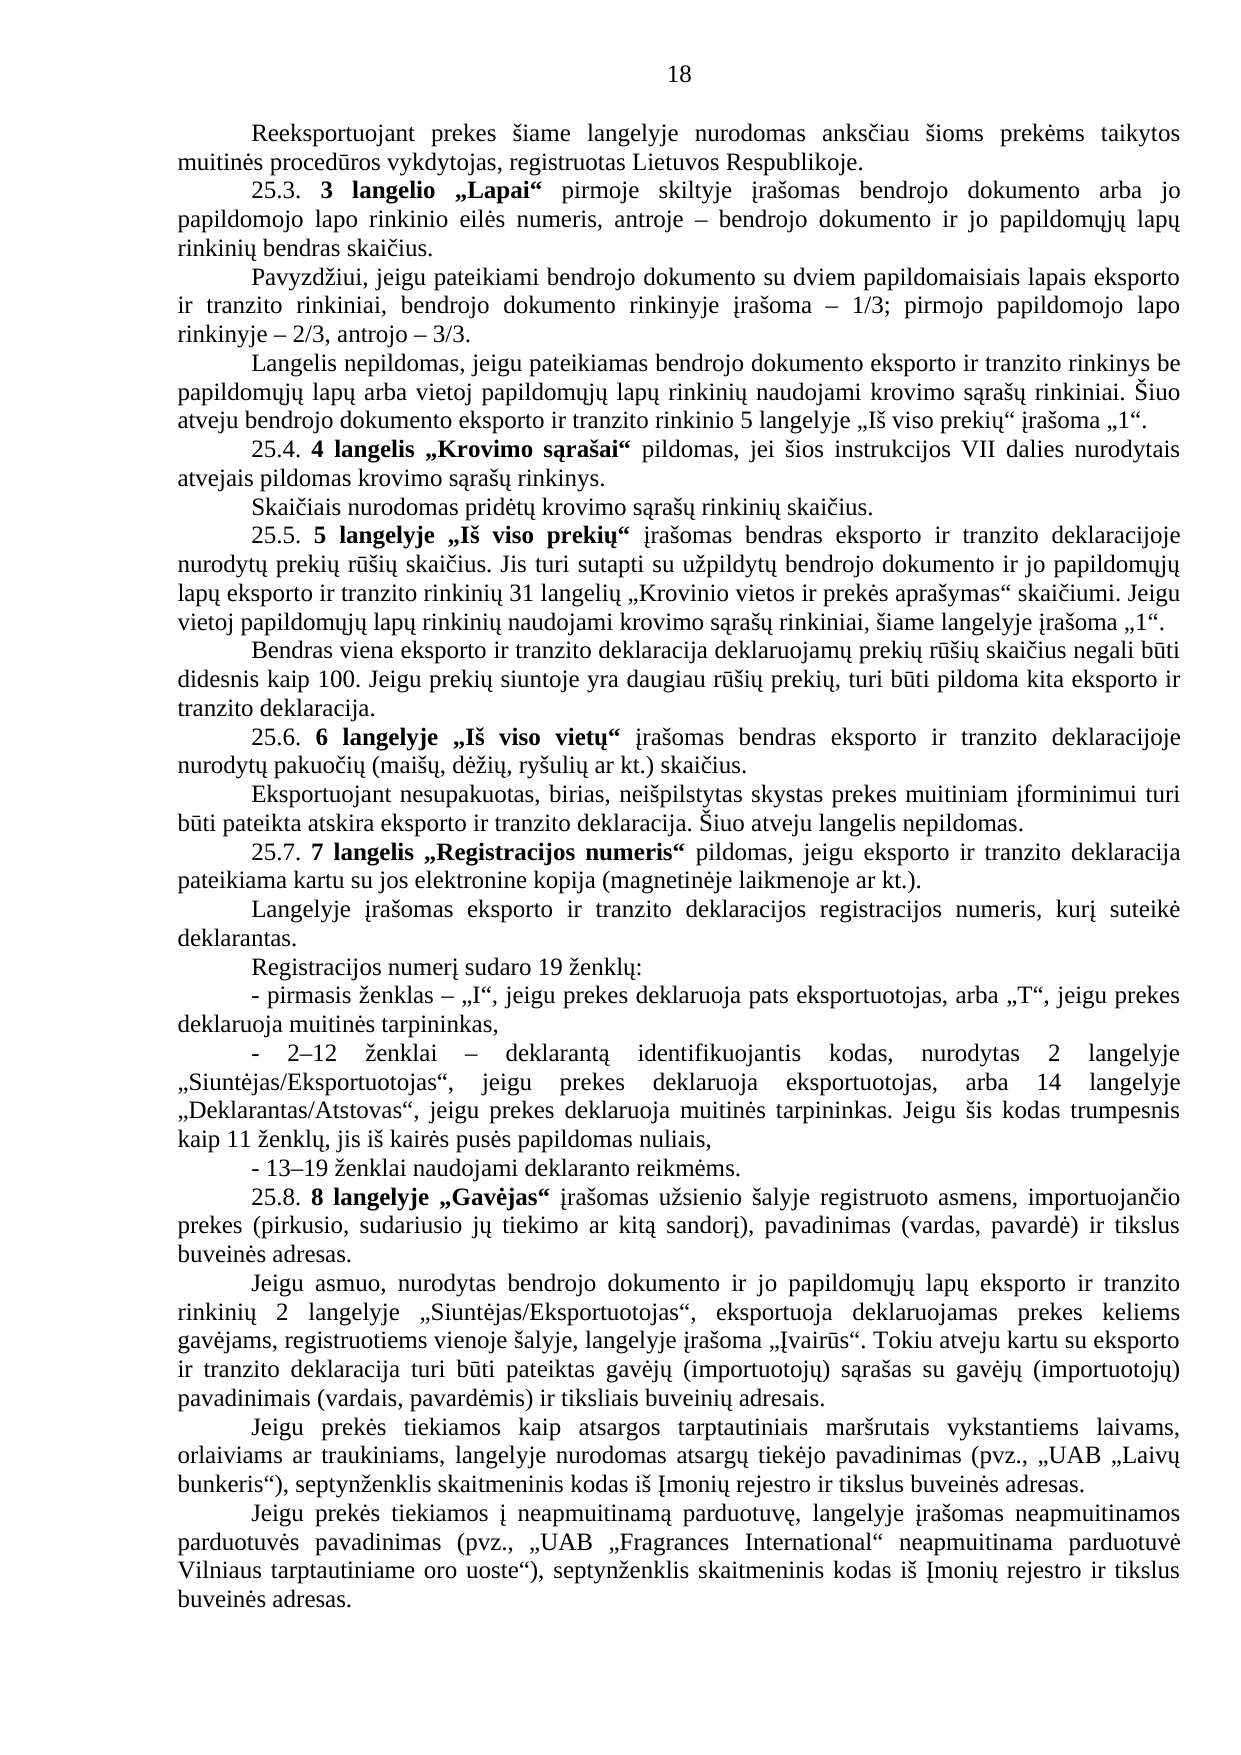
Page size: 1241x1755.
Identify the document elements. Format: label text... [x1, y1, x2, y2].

text Bendras viena eksporto ir tranzito deklaracija deklaruojamų prekių rūšių skaičius negali būti didesnis kaip 100. Jeigu prekių siuntoje yra daugiau rūšių prekių, turi būti pildoma kita eksporto ir tranzito deklaracija. [177, 636, 1181, 722]
text - pirmasis ženklas – „I“, jeigu prekes deklaruoja pats eksportuotojas, arba „T“, jeigu prekes deklaruoja muitinės tarpininkas, [177, 981, 1181, 1038]
text Langelyje įrašomas eksporto ir tranzito deklaracijos registracijos numeris, kurį suteikė deklarantas. [177, 894, 1181, 952]
text Eksportuojant nesupakuotas, birias, neišpilstytas skystas prekes muitiniam įforminimui turi būti pateikta atskira eksporto ir tranzito deklaracija. Šiuo atveju langelis nepildomas. [177, 779, 1181, 837]
text - 13–19 ženklai naudojami deklaranto reikmėms. [177, 1153, 1181, 1182]
text - 2–12 ženklai – deklarantą identifikuojantis kodas, nurodytas 2 langelyje „Siuntėjas/Eksportuotojas“, jeigu prekes deklaruoja eksportuotojas, arba 14 langelyje „Deklarantas/Atstovas“, jeigu prekes deklaruoja muitinės tarpininkas. Jeigu šis kodas trumpesnis kaip 11 ženklų, jis iš kairės pusės papildomas nuliais, [177, 1038, 1181, 1153]
text Jeigu prekės tiekiamos kaip atsargos tarptautiniais maršrutais vykstantiems laivams, orlaiviams ar traukiniams, langelyje nurodomas atsargų tiekėjo pavadinimas (pvz., „UAB „Laivų bunkeris“), septynženklis skaitmeninis kodas iš Įmonių rejestro ir tikslus buveinės adresas. [177, 1412, 1181, 1498]
text Jeigu asmuo, nurodytas bendrojo dokumento ir jo papildomųjų lapų eksporto ir tranzito rinkinių 2 langelyje „Siuntėjas/Eksportuotojas“, eksportuoja deklaruojamas prekes keliems gavėjams, registruotiems vienoje šalyje, langelyje įrašoma „Įvairūs“. Tokiu atveju kartu su eksporto ir tranzito deklaracija turi būti pateiktas gavėjų (importuotojų) sąrašas su gavėjų (importuotojų) pavadinimais (vardais, pavardėmis) ir tiksliais buveinių adresais. [177, 1268, 1181, 1412]
text Registracijos numerį sudaro 19 ženklų: [177, 952, 1181, 981]
text Pavyzdžiui, jeigu pateikiami bendrojo dokumento su dviem papildomaisiais lapais eksporto ir tranzito rinkiniai, bendrojo dokumento rinkinyje įrašoma – 1/3; pirmojo papildomojo lapo rinkinyje – 2/3, antrojo – 3/3. [177, 262, 1181, 348]
text 25.7. 7 langelis „Registracijos numeris“ pildomas, jeigu eksporto ir tranzito deklaracija pateikiama kartu su jos elektronine kopija (magnetinėje laikmenoje ar kt.). [177, 837, 1181, 894]
text Skaičiais nurodomas pridėtų krovimo sąrašų rinkinių skaičius. [177, 492, 1181, 521]
text Reeksportuojant prekes šiame langelyje nurodomas anksčiau šioms prekėms taikytos muitinės procedūros vykdytojas, registruotas Lietuvos Respublikoje. [177, 118, 1181, 176]
text 25.4. 4 langelis „Krovimo sąrašai“ pildomas, jei šios instrukcijos VII dalies nurodytais atvejais pildomas krovimo sąrašų rinkinys. [177, 434, 1181, 492]
text Langelis nepildomas, jeigu pateikiamas bendrojo dokumento eksporto ir tranzito rinkinys be papildomųjų lapų arba vietoj papildomųjų lapų rinkinių naudojami krovimo sąrašų rinkiniai. Šiuo atveju bendrojo dokumento eksporto ir tranzito rinkinio 5 langelyje „Iš viso prekių“ įrašoma „1“. [177, 348, 1181, 434]
text 25.8. 8 langelyje „Gavėjas“ įrašomas užsienio šalyje registruoto asmens, importuojančio prekes (pirkusio, sudariusio jų tiekimo ar kitą sandorį), pavadinimas (vardas, pavardė) ir tikslus buveinės adresas. [177, 1182, 1181, 1268]
text Jeigu prekės tiekiamos į neapmuitinamą parduotuvę, langelyje įrašomas neapmuitinamos parduotuvės pavadinimas (pvz., „UAB „Fragrances International“ neapmuitinama parduotuvė Vilniaus tarptautiniame oro uoste“), septynženklis skaitmeninis kodas iš Įmonių rejestro ir tikslus buveinės adresas. [177, 1498, 1181, 1613]
text 25.3. 3 langelio „Lapai“ pirmoje skiltyje įrašomas bendrojo dokumento arba jo papildomojo lapo rinkinio eilės numeris, antroje – bendrojo dokumento ir jo papildomųjų lapų rinkinių bendras skaičius. [177, 176, 1181, 262]
text 25.6. 6 langelyje „Iš viso vietų“ įrašomas bendras eksporto ir tranzito deklaracijoje nurodytų pakuočių (maišų, dėžių, ryšulių ar kt.) skaičius. [177, 722, 1181, 779]
text 25.5. 5 langelyje „Iš viso prekių“ įrašomas bendras eksporto ir tranzito deklaracijoje nurodytų prekių rūšių skaičius. Jis turi sutapti su užpildytų bendrojo dokumento ir jo papildomųjų lapų eksporto ir tranzito rinkinių 31 langelių „Krovinio vietos ir prekės aprašymas“ skaičiumi. Jeigu vietoj papildomųjų lapų rinkinių naudojami krovimo sąrašų rinkiniai, šiame langelyje įrašoma „1“. [177, 521, 1181, 636]
